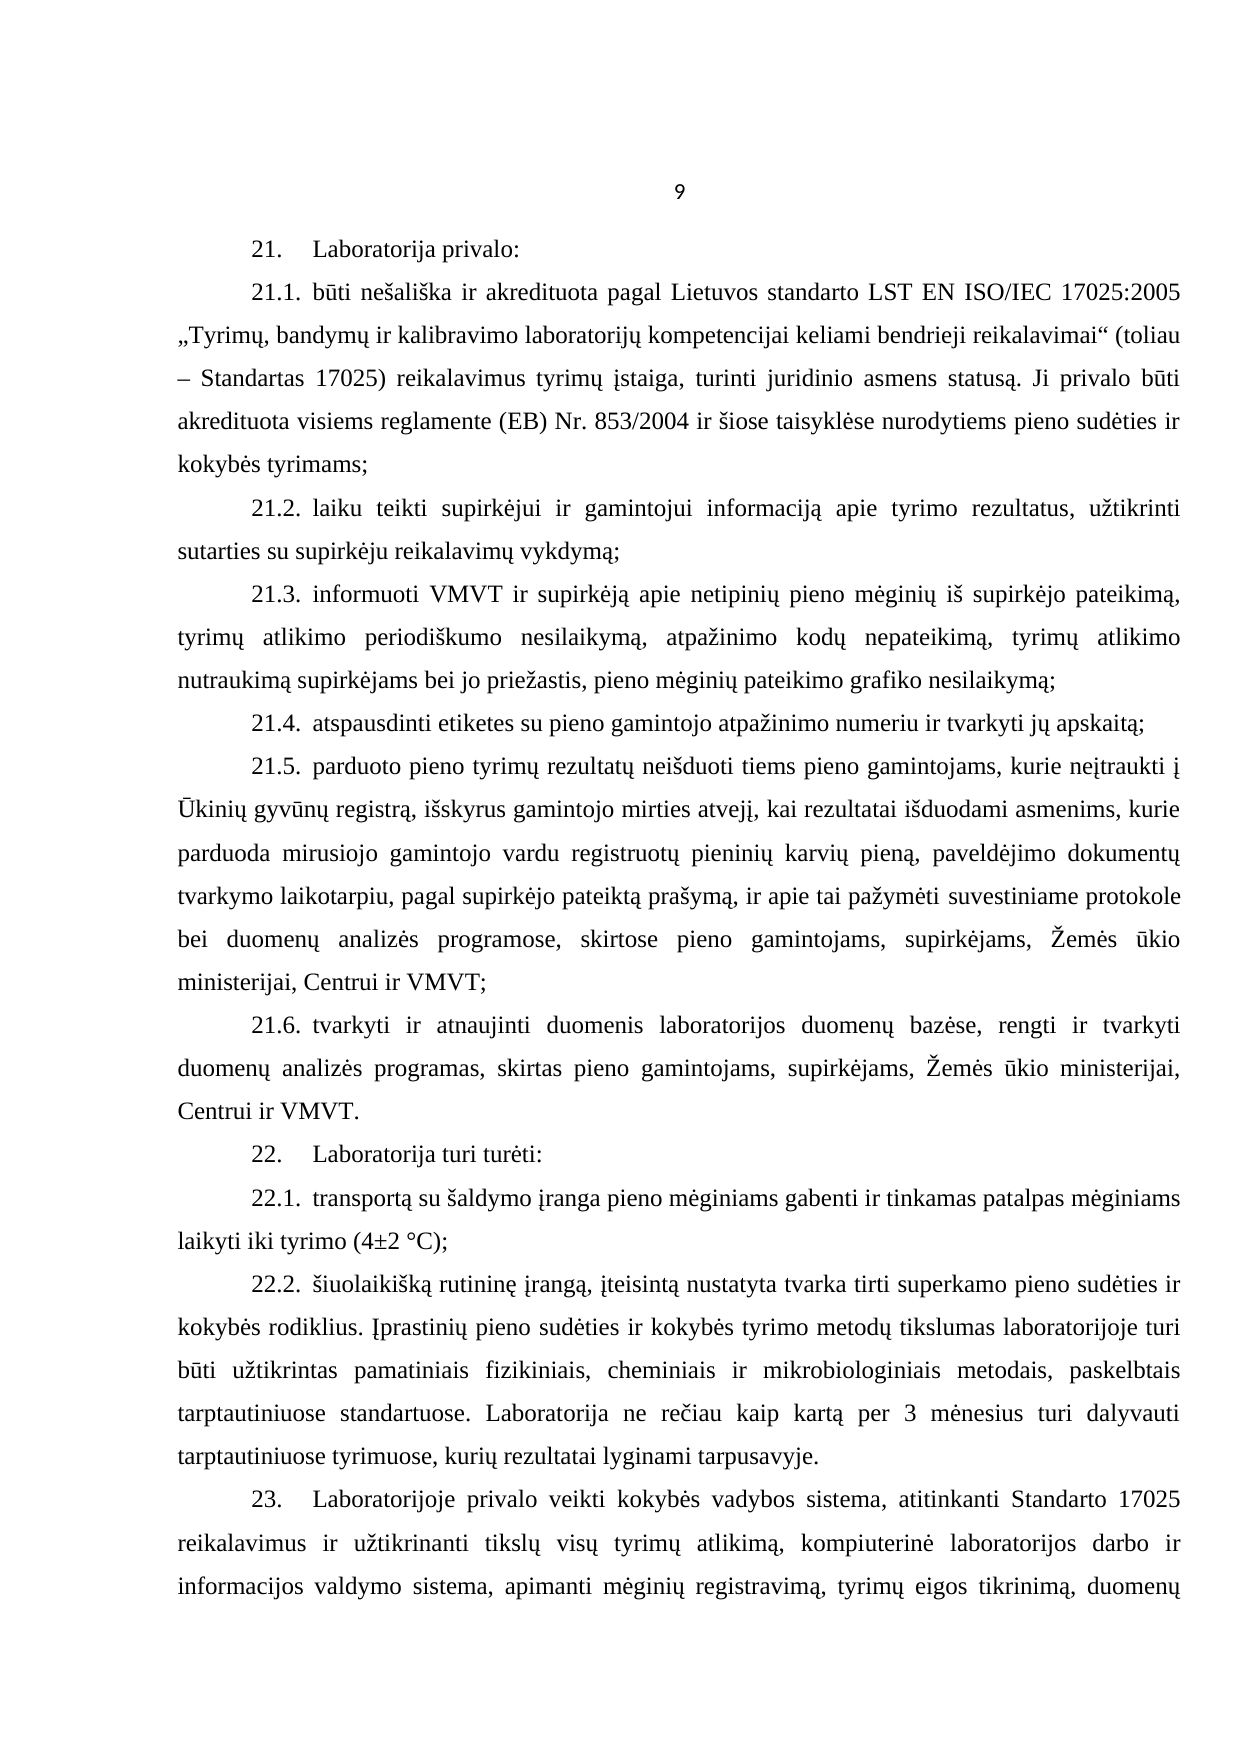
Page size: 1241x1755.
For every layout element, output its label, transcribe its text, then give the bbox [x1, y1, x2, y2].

text 21.6. tvarkyti ir atnaujinti duomenis laboratorijos duomenų bazėse, rengti ir tvarkyti duomenų analizės programas, skirtas pieno gamintojams, supirkėjams, Žemės ūkio ministerijai, Centrui ir VMVT. [177, 1010, 1181, 1125]
text 22.1. transportą su šaldymo įranga pieno mėginiams gabenti ir tinkamas patalpas mėginiams laikyti iki tyrimo (4±2 °C); [177, 1183, 1181, 1254]
text 23. Laboratorijoje privalo veikti kokybės vadybos sistema, atitinkanti Standarto 17025 reikalavimus ir užtikrinanti tikslų visų tyrimų atlikimą, kompiuterinė laboratorijos darbo ir informacijos valdymo sistema, apimanti mėginių registravimą, tyrimų eigos tikrinimą, duomenų [177, 1484, 1181, 1599]
text 21.4. atspausdinti etiketes su pieno gamintojo atpažinimo numeriu ir tvarkyti jų apskaitą; [177, 708, 1181, 737]
text 21. Laboratorija privalo: [177, 234, 1181, 263]
text 22. Laboratorija turi turėti: [177, 1139, 1181, 1168]
text 21.3. informuoti VMVT ir supirkėją apie netipinių pieno mėginių iš supirkėjo pateikimą, tyrimų atlikimo periodiškumo nesilaikymą, atpažinimo kodų nepateikimą, tyrimų atlikimo nutraukimą supirkėjams bei jo priežastis, pieno mėginių pateikimo grafiko nesilaikymą; [177, 579, 1181, 694]
text 22.2. šiuolaikišką rutininę įrangą, įteisintą nustatyta tvarka tirti superkamo pieno sudėties ir kokybės rodiklius. Įprastinių pieno sudėties ir kokybės tyrimo metodų tikslumas laboratorijoje turi būti užtikrintas pamatiniais fizikiniais, cheminiais ir mikrobiologiniais metodais, paskelbtais tarptautiniuose standartuose. Laboratorija ne rečiau kaip kartą per 3 mėnesius turi dalyvauti tarptautiniuose tyrimuose, kurių rezultatai lyginami tarpusavyje. [177, 1269, 1181, 1470]
text 21.1. būti nešališka ir akredituota pagal Lietuvos standarto LST EN ISO/IEC 17025:2005 „Tyrimų, bandymų ir kalibravimo laboratorijų kompetencijai keliami bendrieji reikalavimai“ (toliau – Standartas 17025) reikalavimus tyrimų įstaiga, turinti juridinio asmens statusą. Ji privalo būti akredituota visiems reglamente (EB) Nr. 853/2004 ir šiose taisyklėse nurodytiems pieno sudėties ir kokybės tyrimams; [177, 277, 1181, 478]
text 21.5. parduoto pieno tyrimų rezultatų neišduoti tiems pieno gamintojams, kurie neįtraukti į Ūkinių gyvūnų registrą, išskyrus gamintojo mirties atvejį, kai rezultatai išduodami asmenims, kurie parduoda mirusiojo gamintojo vardu registruotų pieninių karvių pieną, paveldėjimo dokumentų tvarkymo laikotarpiu, pagal supirkėjo pateiktą prašymą, ir apie tai pažymėti suvestiniame protokole bei duomenų analizės programose, skirtose pieno gamintojams, supirkėjams, Žemės ūkio ministerijai, Centrui ir VMVT; [177, 751, 1181, 996]
text 21.2. laiku teikti supirkėjui ir gamintojui informaciją apie tyrimo rezultatus, užtikrinti sutarties su supirkėju reikalavimų vykdymą; [177, 493, 1181, 564]
